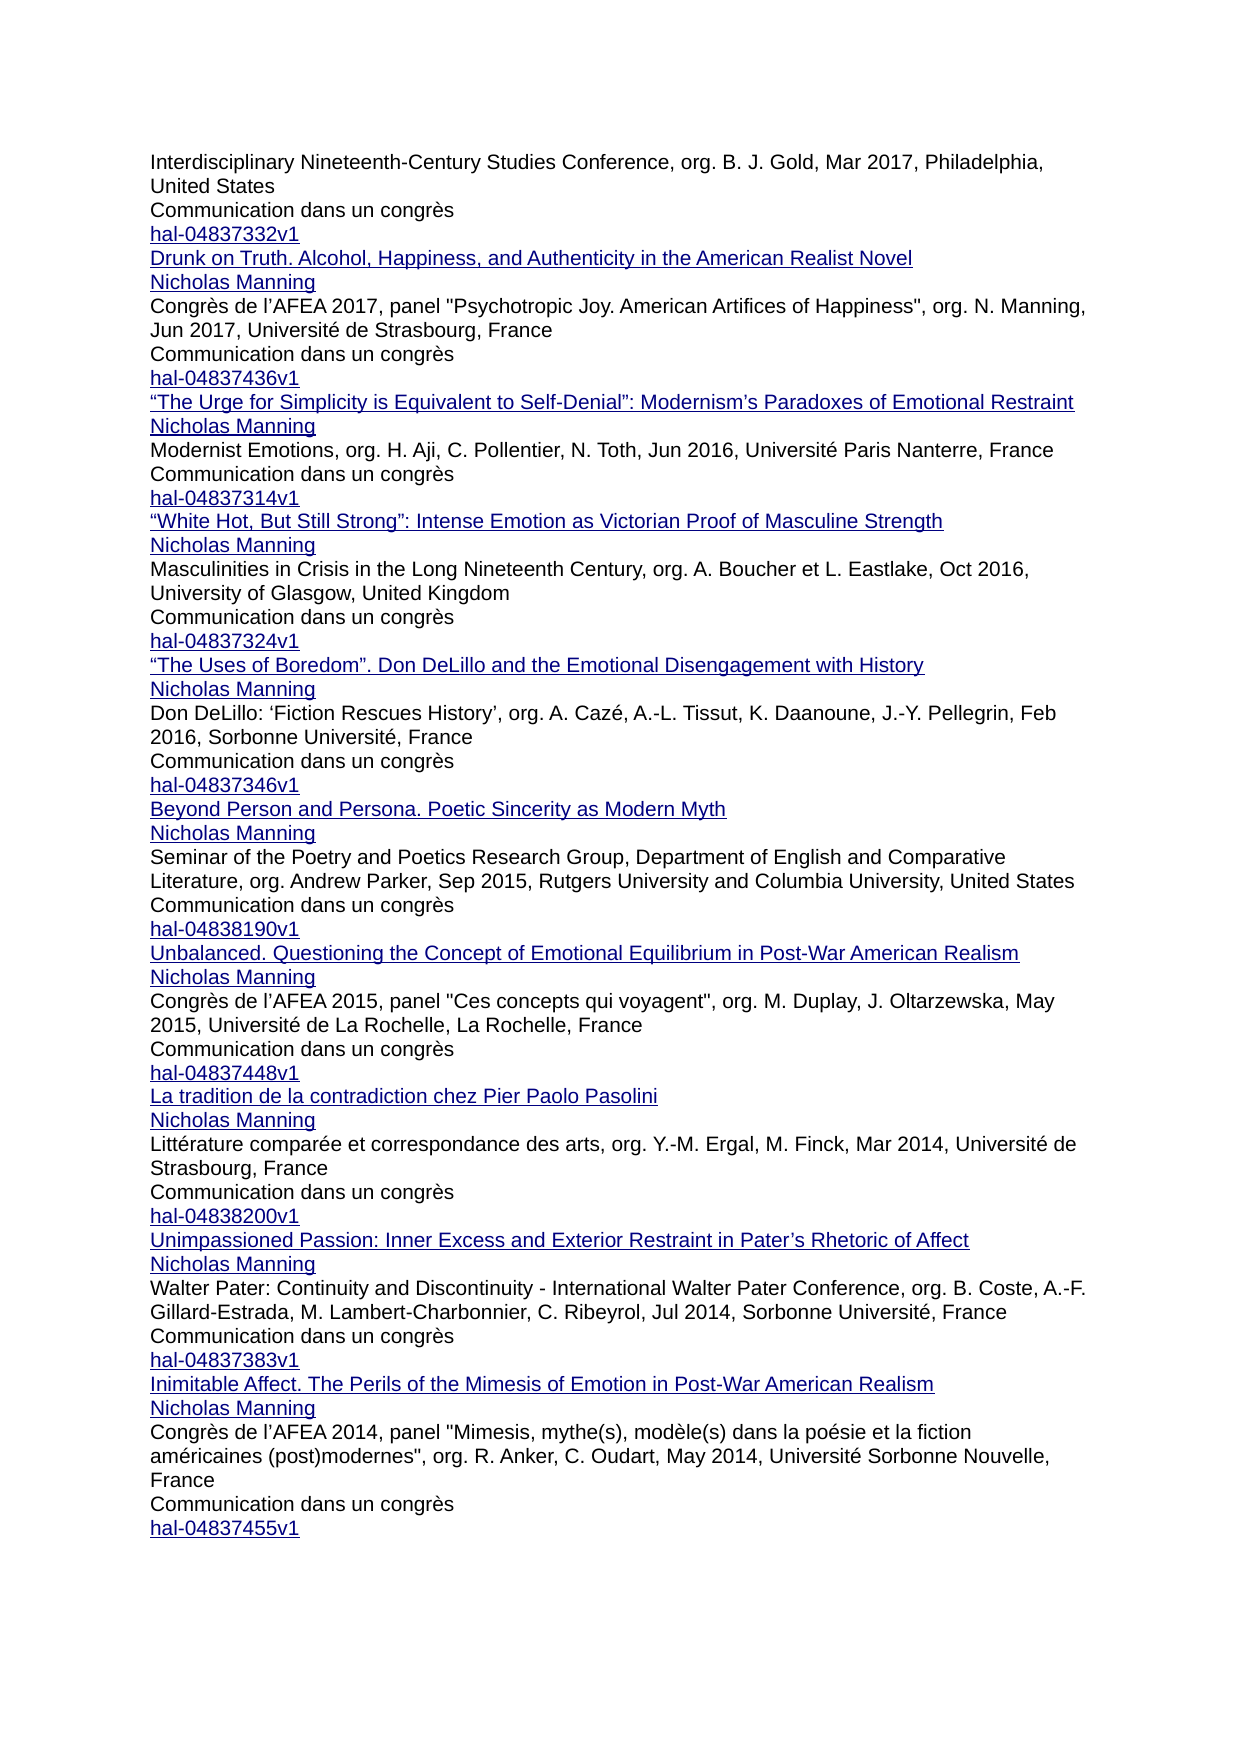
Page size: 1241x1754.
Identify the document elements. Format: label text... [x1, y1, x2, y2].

table_cell Interdisciplinary Nineteenth-Century Studies Conference, org. B. J. Gold, Mar 2017, Philadelphia, United States Communication dans un congrès hal-04837332v1 [150, 150, 1090, 246]
table_cell Drunk on Truth. Alcohol, Happiness, and Authenticity in the American Realist Novel Nicholas Manning Congrès de l’AFEA 2017, panel "Psychotropic Joy. American Artifices of Happiness", org. N. Manning, Jun 2017, Université de Strasbourg, France Communication dans un congrès hal-04837436v1 [150, 246, 1090, 389]
table_cell La tradition de la contradiction chez Pier Paolo Pasolini Nicholas Manning Littérature comparée et correspondance des arts, org. Y.-M. Ergal, M. Finck, Mar 2014, Université de Strasbourg, France Communication dans un congrès hal-04838200v1 [150, 1084, 1090, 1228]
table_cell Beyond Person and Persona. Poetic Sincerity as Modern Myth Nicholas Manning Seminar of the Poetry and Poetics Research Group, Department of English and Comparative Literature, org. Andrew Parker, Sep 2015, Rutgers University and Columbia University, United States Communication dans un congrès hal-04838190v1 [150, 797, 1090, 941]
table_cell “The Urge for Simplicity is Equivalent to Self-Denial”: Modernism’s Paradoxes of Emotional Restraint Nicholas Manning Modernist Emotions, org. H. Aji, C. Pollentier, N. Toth, Jun 2016, Université Paris Nanterre, France Communication dans un congrès hal-04837314v1 [150, 390, 1090, 509]
table_cell “The Uses of Boredom”. Don DeLillo and the Emotional Disengagement with History Nicholas Manning Don DeLillo: ‘Fiction Rescues History’, org. A. Cazé, A.-L. Tissut, K. Daanoune, J.-Y. Pellegrin, Feb 2016, Sorbonne Université, France Communication dans un congrès hal-04837346v1 [150, 653, 1090, 797]
table_cell Unbalanced. Questioning the Concept of Emotional Equilibrium in Post-War American Realism Nicholas Manning Congrès de l’AFEA 2015, panel "Ces concepts qui voyagent", org. M. Duplay, J. Oltarzewska, May 2015, Université de La Rochelle, La Rochelle, France Communication dans un congrès hal-04837448v1 [150, 941, 1090, 1084]
table_cell “White Hot, But Still Strong”: Intense Emotion as Victorian Proof of Masculine Strength Nicholas Manning Masculinities in Crisis in the Long Nineteenth Century, org. A. Boucher et L. Eastlake, Oct 2016, University of Glasgow, United Kingdom Communication dans un congrès hal-04837324v1 [150, 509, 1090, 653]
table_cell Inimitable Affect. The Perils of the Mimesis of Emotion in Post-War American Realism Nicholas Manning Congrès de l’AFEA 2014, panel "Mimesis, mythe(s), modèle(s) dans la poésie et la fiction américaines (post)modernes", org. R. Anker, C. Oudart, May 2014, Université Sorbonne Nouvelle, France Communication dans un congrès hal-04837455v1 [150, 1372, 1090, 1539]
table_cell Unimpassioned Passion: Inner Excess and Exterior Restraint in Pater’s Rhetoric of Affect Nicholas Manning Walter Pater: Continuity and Discontinuity - International Walter Pater Conference, org. B. Coste, A.-F. Gillard-Estrada, M. Lambert-Charbonnier, C. Ribeyrol, Jul 2014, Sorbonne Université, France Communication dans un congrès hal-04837383v1 [150, 1228, 1090, 1372]
